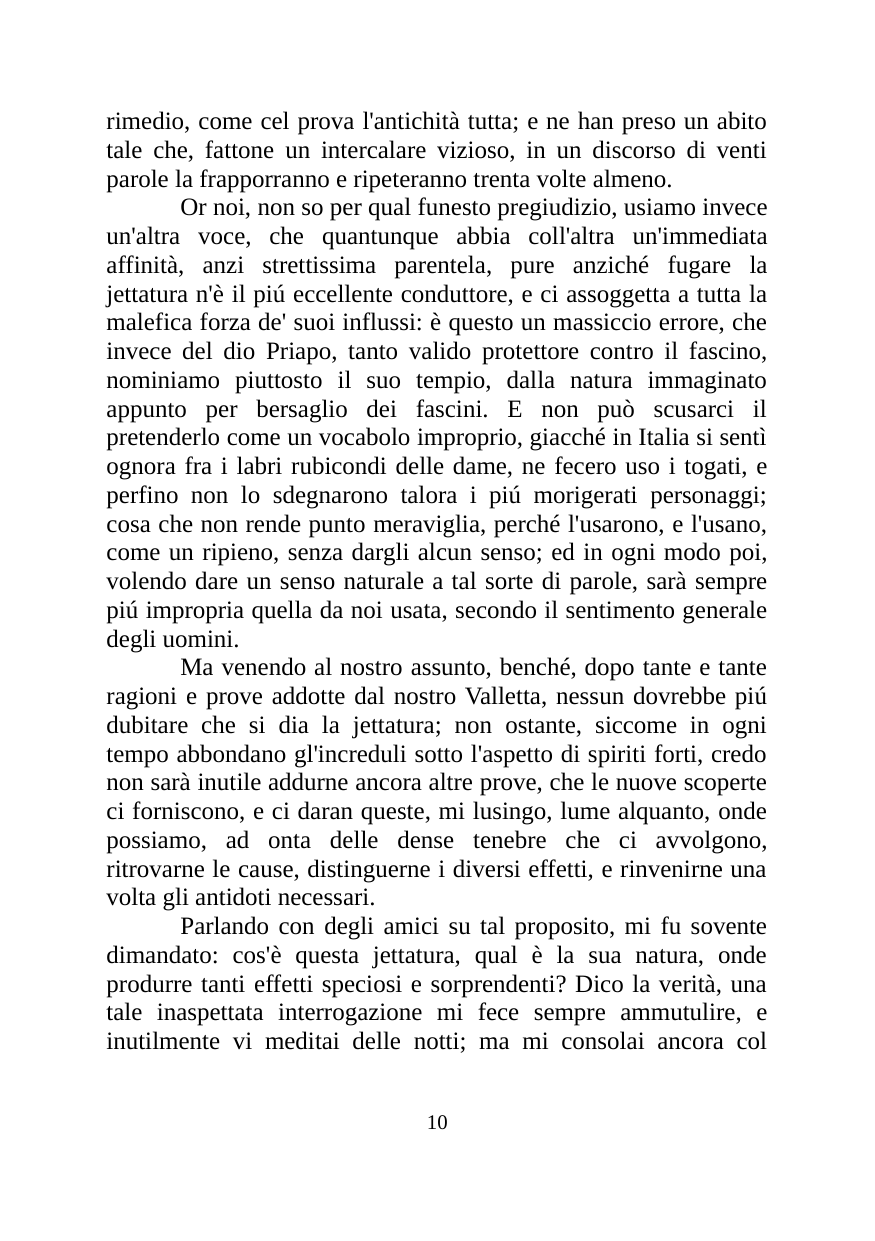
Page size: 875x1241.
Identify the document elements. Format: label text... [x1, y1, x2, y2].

text Or noi, non so per qual funesto pregiudizio, usiamo invece un'altra voce, che quantunque abbia coll'altra un'immediata affinità, anzi strettissima parentela, pure anziché fugare la jettatura n'è il piú eccellente conduttore, e ci assoggetta a tutta la malefica forza de' suoi influssi: è questo un massiccio errore, che invece del dio Priapo, tanto valido protettore contro il fascino, nominiamo piuttosto il suo tempio, dalla natura immaginato appunto per bersaglio dei fascini. E non può scusarci il pretenderlo come un vocabolo improprio, giacché in Italia si sentì ognora fra i labri rubicondi delle dame, ne fecero uso i togati, e perfino non lo sdegnarono talora i piú morigerati personaggi; cosa che non rende punto meraviglia, perché l'usarono, e l'usano, come un ripieno, senza dargli alcun senso; ed in ogni modo poi, volendo dare un senso naturale a tal sorte di parole, sarà sempre piú impropria quella da noi usata, secondo il sentimento generale degli uomini. [106, 192, 768, 652]
text rimedio, come cel prova l'antichità tutta; e ne han preso un abito tale che, fattone un intercalare vizioso, in un discorso di venti parole la frapporranno e ripeteranno trenta volte almeno. [106, 106, 768, 192]
text Parlando con degli amici su tal proposito, mi fu sovente dimandato: cos'è questa jettatura, qual è la sua natura, onde produrre tanti effetti speciosi e sorprendenti? Dico la verità, una tale inaspettata interrogazione mi fece sempre ammutulire, e inutilmente vi meditai delle notti; ma mi consolai ancora col [106, 911, 768, 1055]
text Ma venendo al nostro assunto, benché, dopo tante e tante ragioni e prove addotte dal nostro Valletta, nessun dovrebbe piú dubitare che si dia la jettatura; non ostante, siccome in ogni tempo abbondano gl'increduli sotto l'aspetto di spiriti forti, credo non sarà inutile addurne ancora altre prove, che le nuove scoperte ci forniscono, e ci daran queste, mi lusingo, lume alquanto, onde possiamo, ad onta delle dense tenebre che ci avvolgono, ritrovarne le cause, distinguerne i diversi effetti, e rinvenirne una volta gli antidoti necessari. [106, 652, 768, 911]
